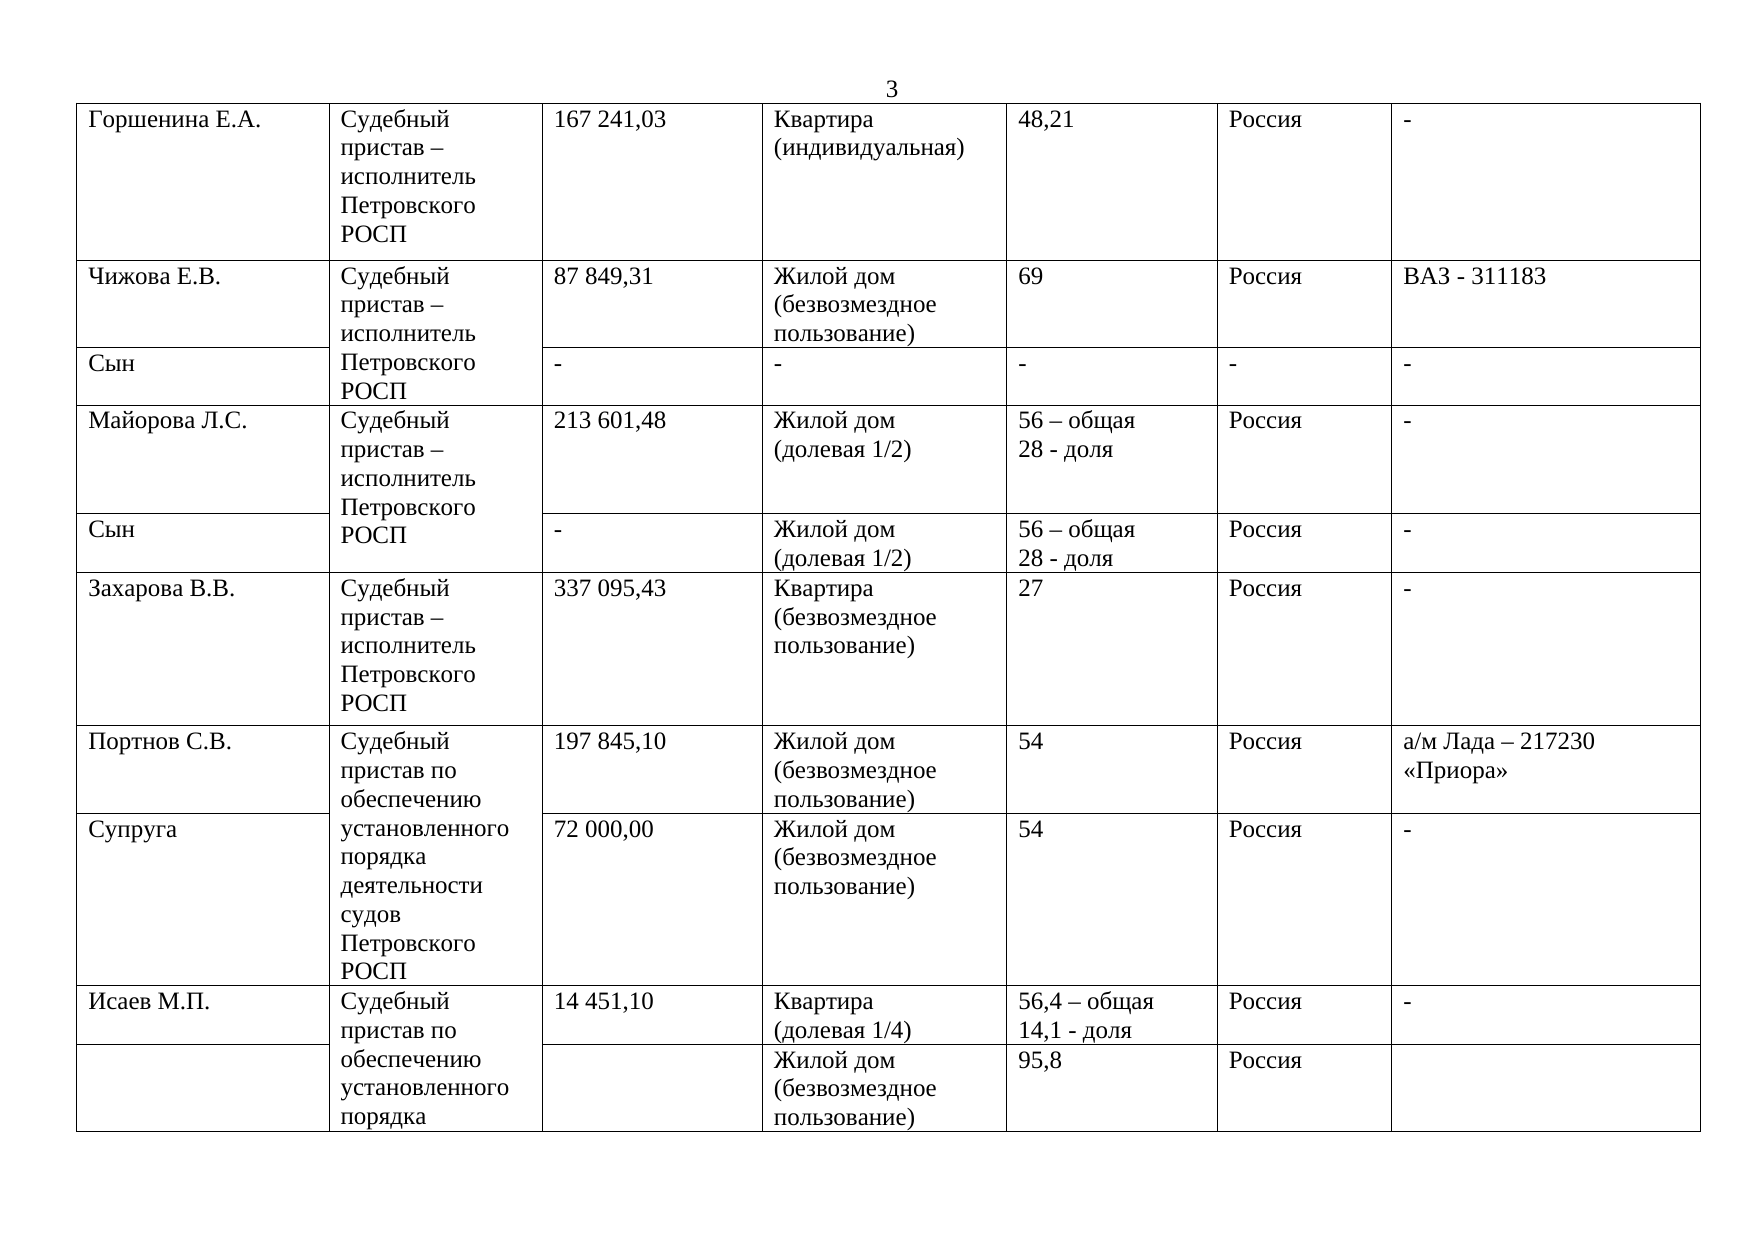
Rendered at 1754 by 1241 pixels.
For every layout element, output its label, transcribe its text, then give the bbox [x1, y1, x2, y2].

table_cell - [763, 348, 1006, 404]
table_cell 54 [1007, 726, 1217, 813]
table_cell [1392, 1045, 1700, 1131]
table_cell Россия [1218, 726, 1391, 813]
table_cell Сын [77, 514, 329, 572]
table_cell 72 000,00 [543, 814, 762, 985]
table_cell Судебный пристав по обеспечению установленного порядка [330, 986, 542, 1131]
table_cell 213 601,48 [543, 406, 762, 513]
table_cell - [1218, 348, 1391, 404]
table_cell - [543, 514, 762, 572]
table_cell Россия [1218, 986, 1391, 1044]
table_cell Исаев М.П. [77, 986, 329, 1044]
table_cell 48,21 [1007, 104, 1217, 260]
table_cell Судебный пристав – исполнитель Петровского РОСП [330, 104, 542, 260]
table_cell Жилой дом (долевая 1/2) [763, 514, 1006, 572]
table_cell Майорова Л.С. [77, 406, 329, 513]
table_cell - [1392, 348, 1700, 404]
table_cell 56,4 – общая 14,1 - доля [1007, 986, 1217, 1044]
table_cell Чижова Е.В. [77, 261, 329, 347]
table_cell - [1392, 814, 1700, 985]
table_cell 197 845,10 [543, 726, 762, 813]
table_cell Россия [1218, 814, 1391, 985]
table_cell 14 451,10 [543, 986, 762, 1044]
table_cell [77, 1045, 329, 1131]
table_cell 87 849,31 [543, 261, 762, 347]
table_cell Квартира (долевая 1/4) [763, 986, 1006, 1044]
table_cell Судебный пристав по обеспечению установленного порядка деятельности судов Петровского РОСП [330, 726, 542, 985]
table_cell 69 [1007, 261, 1217, 347]
table_cell Жилой дом (долевая 1/2) [763, 406, 1006, 513]
table_cell Жилой дом (безвозмездное пользование) [763, 814, 1006, 985]
table_cell 167 241,03 [543, 104, 762, 260]
table_cell Квартира (индивидуальная) [763, 104, 1006, 260]
table_cell Судебный пристав – исполнитель Петровского РОСП [330, 261, 542, 404]
table_cell Сын [77, 348, 329, 404]
table_cell - [1392, 986, 1700, 1044]
table_cell а/м Лада – 217230 «Приора» [1392, 726, 1700, 813]
table_cell 54 [1007, 814, 1217, 985]
table_cell Россия [1218, 514, 1391, 572]
table_cell 56 – общая 28 - доля [1007, 406, 1217, 513]
table_cell 27 [1007, 573, 1217, 725]
table_cell Судебный пристав – исполнитель Петровского РОСП [330, 406, 542, 572]
table_cell Россия [1218, 261, 1391, 347]
table_cell Жилой дом (безвозмездное пользование) [763, 726, 1006, 813]
table_cell Судебный пристав – исполнитель Петровского РОСП [330, 573, 542, 725]
table_cell Россия [1218, 573, 1391, 725]
table_cell - [1392, 406, 1700, 513]
table_cell [543, 1045, 762, 1131]
table_cell Портнов С.В. [77, 726, 329, 813]
table_cell Жилой дом (безвозмездное пользование) [763, 261, 1006, 347]
table_cell 56 – общая 28 - доля [1007, 514, 1217, 572]
table_cell 337 095,43 [543, 573, 762, 725]
table_cell Россия [1218, 406, 1391, 513]
table_cell Захарова В.В. [77, 573, 329, 725]
table_cell Супруга [77, 814, 329, 985]
table_cell Россия [1218, 1045, 1391, 1131]
table_cell - [1392, 514, 1700, 572]
table_cell ВАЗ - 311183 [1392, 261, 1700, 347]
table_cell - [1392, 573, 1700, 725]
table_cell 95,8 [1007, 1045, 1217, 1131]
table_cell Квартира (безвозмездное пользование) [763, 573, 1006, 725]
table_cell Горшенина Е.А. [77, 104, 329, 260]
table_cell - [543, 348, 762, 404]
table_cell - [1392, 104, 1700, 260]
table_cell Жилой дом (безвозмездное пользование) [763, 1045, 1006, 1131]
table_cell - [1007, 348, 1217, 404]
table_cell Россия [1218, 104, 1391, 260]
